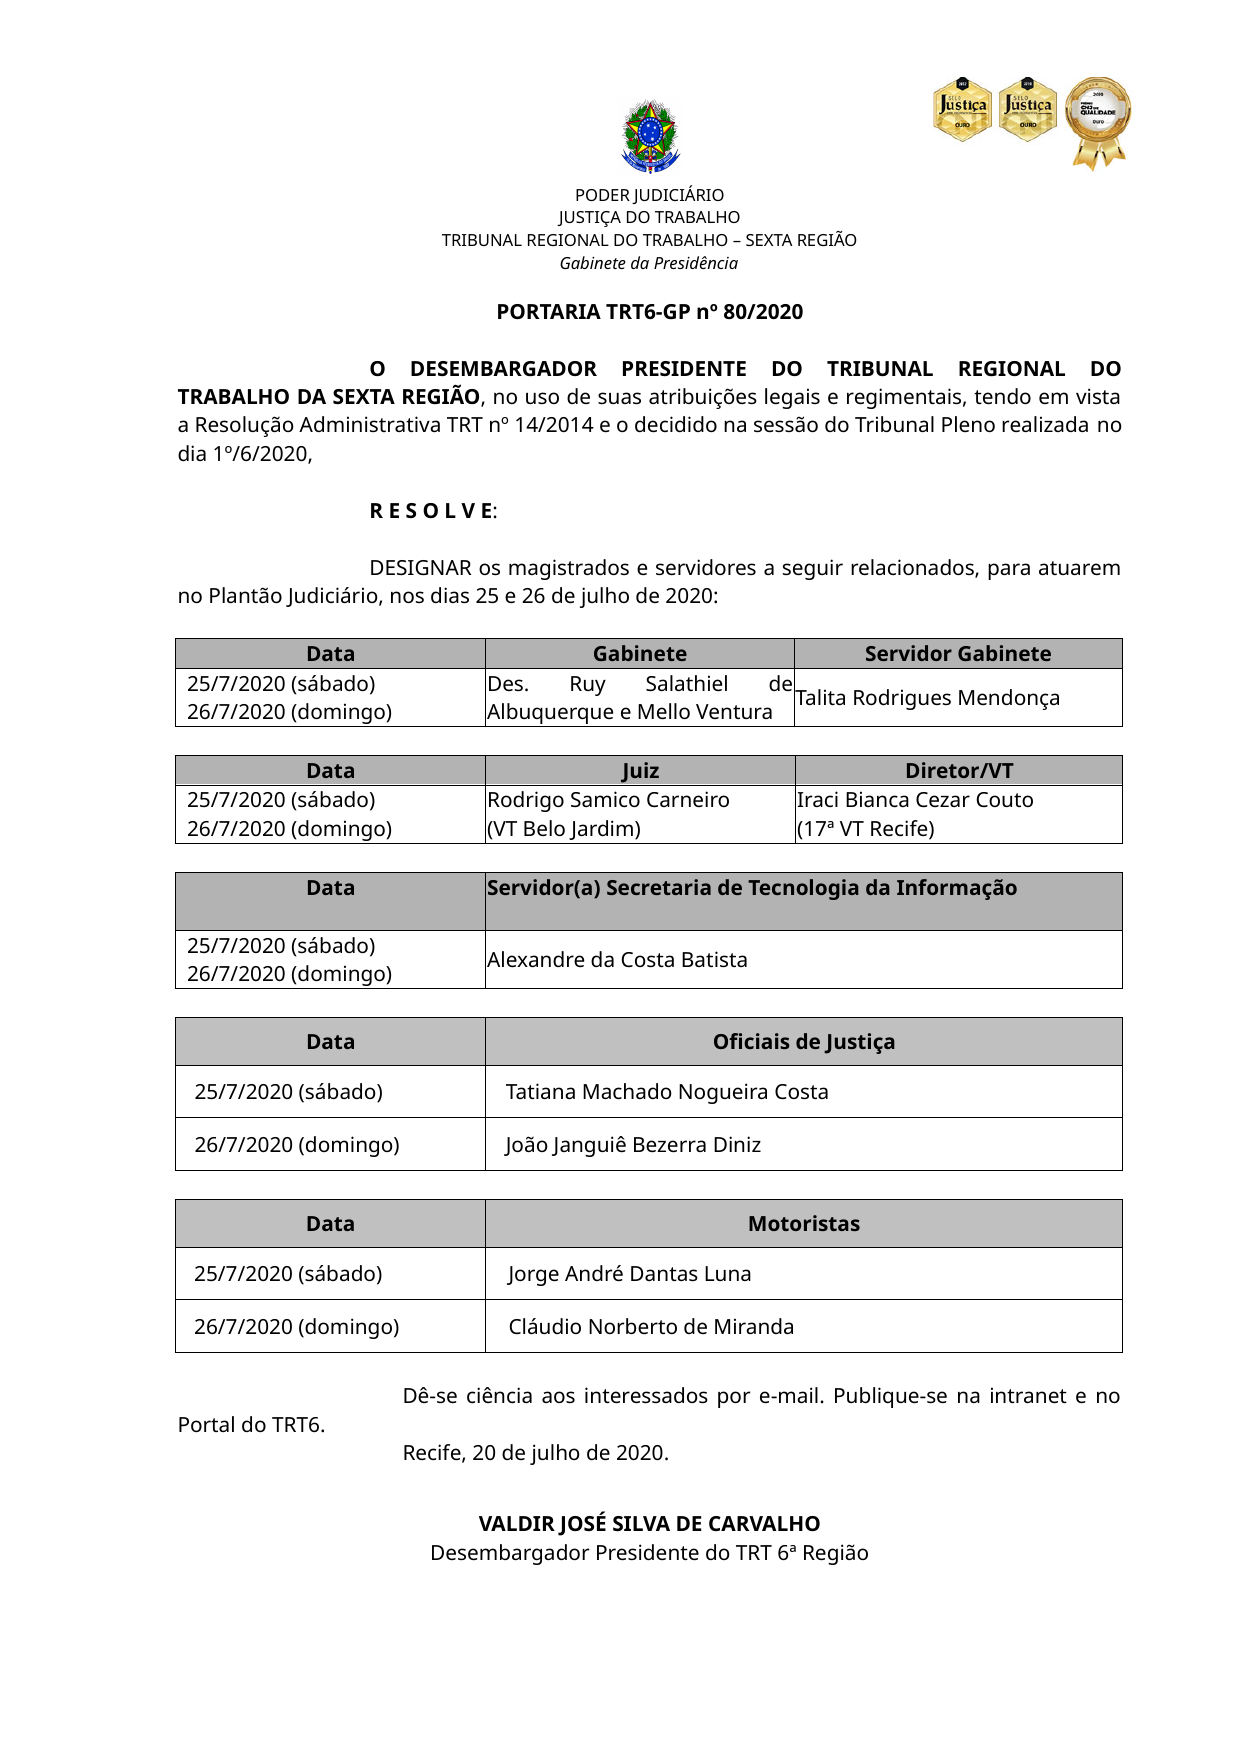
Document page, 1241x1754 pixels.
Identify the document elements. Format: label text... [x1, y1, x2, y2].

table_cell 25/7/2020 (sábado) 26/7/2020 (domingo) [176, 786, 485, 842]
table_cell Cláudio Norberto de Miranda [486, 1300, 1122, 1352]
table_header Data [176, 873, 485, 930]
table_header Gabinete [486, 639, 794, 668]
table_cell 26/7/2020 (domingo) [176, 1300, 485, 1352]
table_header Data [176, 1018, 485, 1065]
table_header Motoristas [486, 1200, 1122, 1247]
table_cell João Janguiê Bezerra Diniz [486, 1118, 1122, 1170]
table_header Servidor Gabinete [795, 639, 1122, 668]
table_cell Des. Ruy Salathiel de Albuquerque e Mello Ventura [486, 669, 794, 726]
text O DESEMBARGADOR PRESIDENTE DO TRIBUNAL REGIONAL DO TRABALHO DA SEXTA REGIÃO, no uso de suas atribuições legais e regimentais, tendo em vista a Resolução Administrativa TRT nº 14/2014 e o decidido na sessão do Tribunal Pleno realizada no dia 1º/6/2020, [177, 354, 1122, 467]
text Desembargador Presidente do TRT 6ª Região [177, 1538, 1122, 1566]
table_cell Alexandre da Costa Batista [486, 931, 1122, 988]
table_cell Rodrigo Samico Carneiro (VT Belo Jardim) [486, 786, 795, 842]
text Dê-se ciência aos interessados por e-mail. Publique-se na intranet e no Portal do TRT6. [177, 1381, 1122, 1438]
table_header Data [176, 756, 485, 784]
text R E S O L V E: [233, 496, 1122, 524]
table_header Servidor(a) Secretaria de Tecnologia da Informação [486, 873, 1122, 930]
table_cell 25/7/2020 (sábado) [176, 1248, 485, 1299]
picture [933, 77, 1132, 172]
table_header Diretor/VT [796, 756, 1122, 784]
table_cell Talita Rodrigues Mendonça [795, 669, 1122, 726]
text VALDIR JOSÉ SILVA DE CARVALHO [177, 1509, 1122, 1538]
table_cell Tatiana Machado Nogueira Costa [486, 1066, 1122, 1117]
table_header Oficiais de Justiça [486, 1018, 1122, 1065]
table_header Data [176, 639, 485, 668]
text DESIGNAR os magistrados e servidores a seguir relacionados, para atuarem no Plantão Judiciário, nos dias 25 e 26 de julho de 2020: [177, 553, 1122, 610]
text Recife, 20 de julho de 2020. [177, 1438, 1122, 1467]
table_cell 26/7/2020 (domingo) [176, 1118, 485, 1170]
table_cell Iraci Bianca Cezar Couto (17ª VT Recife) [796, 786, 1122, 842]
table_cell 25/7/2020 (sábado) [176, 1066, 485, 1117]
table_cell Jorge André Dantas Luna [486, 1248, 1122, 1299]
table_header Juiz [486, 756, 795, 784]
table_header Data [176, 1200, 485, 1247]
table_cell 25/7/2020 (sábado) 26/7/2020 (domingo) [176, 669, 485, 726]
table_cell 25/7/2020 (sábado) 26/7/2020 (domingo) [176, 931, 485, 988]
picture [618, 97, 682, 175]
text PORTARIA TRT6-GP nº 80/2020 [177, 297, 1122, 325]
